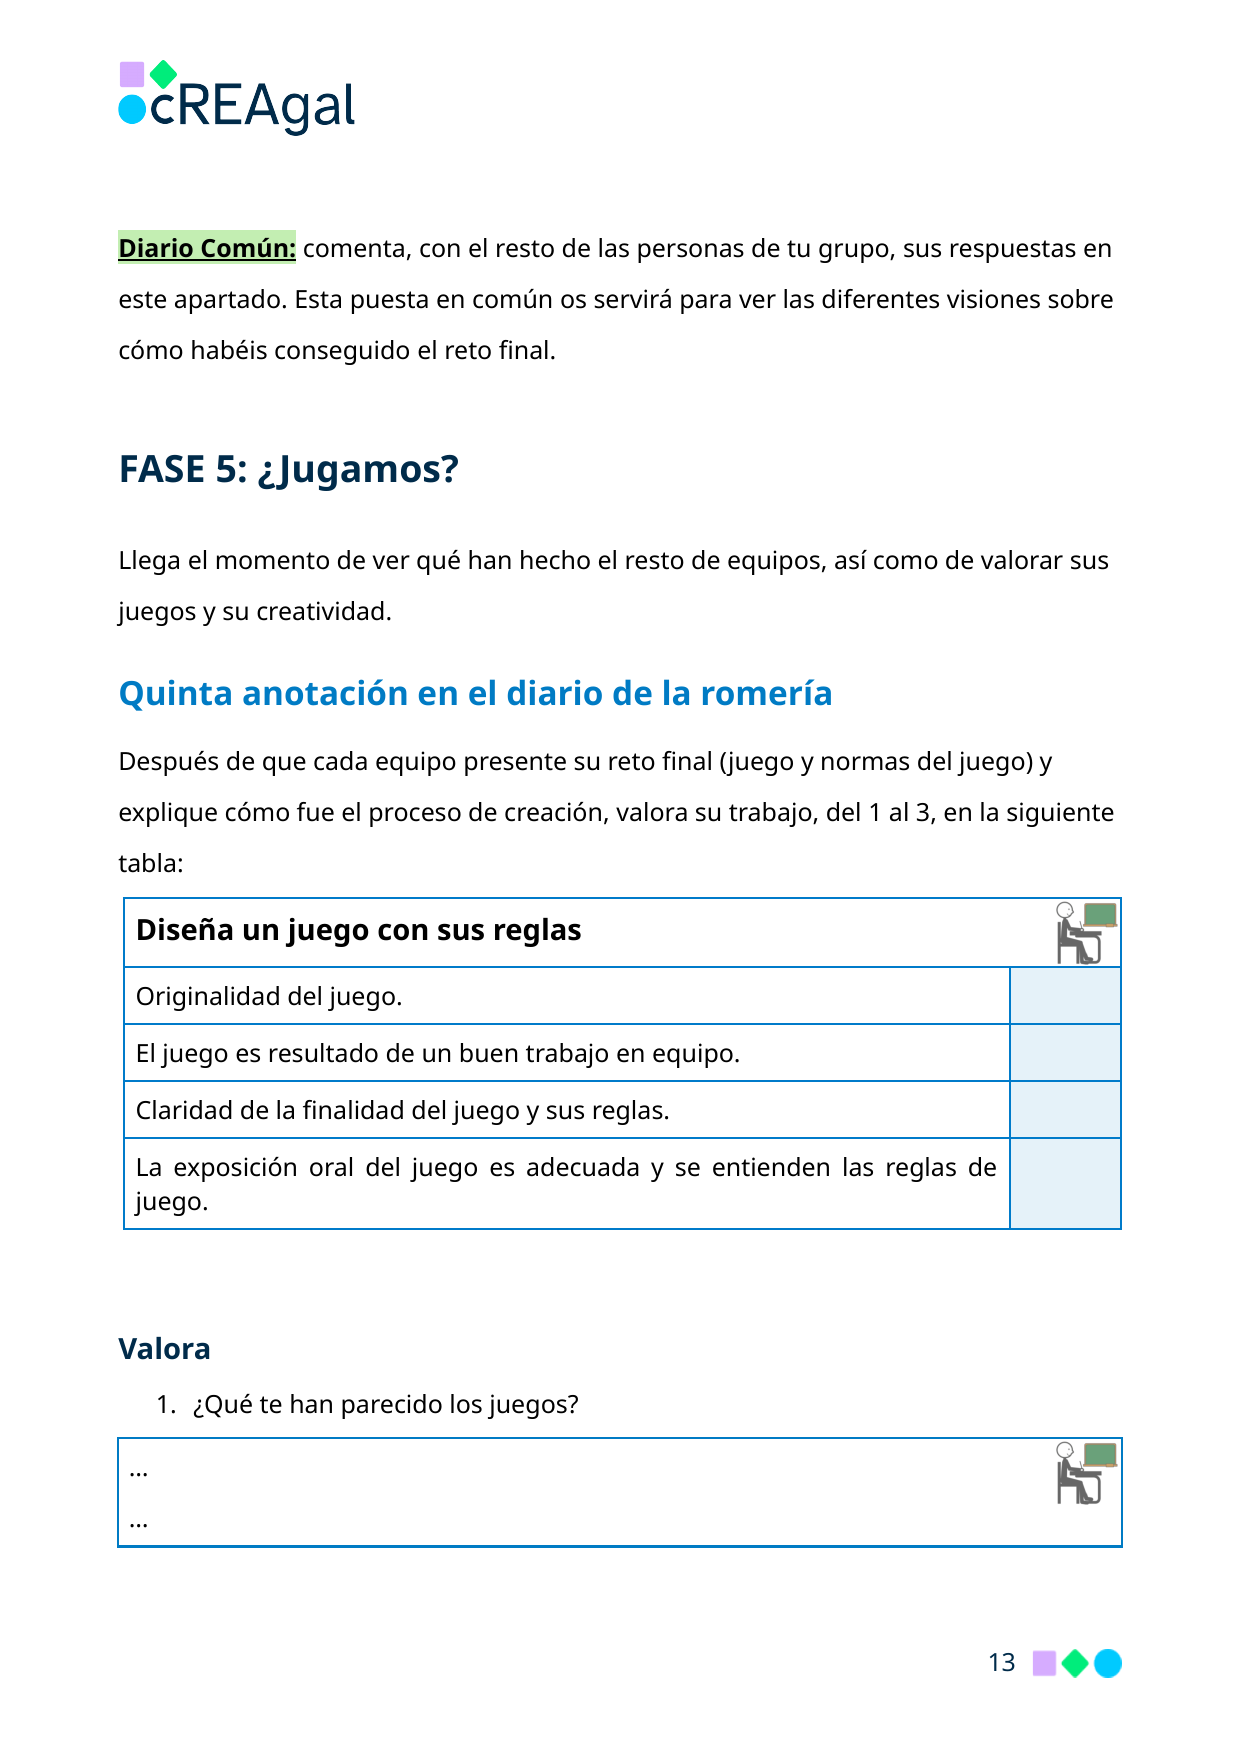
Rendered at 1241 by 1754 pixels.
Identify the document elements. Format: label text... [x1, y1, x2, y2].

picture [1032, 1649, 1105, 1678]
table_cell [1011, 1082, 1120, 1137]
table_header … … [119, 1439, 1121, 1545]
table_cell La exposición oral del juego es adecuada y se entienden las reglas de juego. [125, 1139, 1009, 1228]
subtitle FASE 5: ¿Jugamos? [118, 442, 1122, 493]
subtitle Quinta anotación en el diario de la romería [118, 670, 1122, 715]
table_cell Originalidad del juego. [125, 968, 1009, 1023]
table_cell Claridad de la finalidad del juego y sus reglas. [125, 1082, 1009, 1137]
picture [1112, 1649, 1122, 1660]
text Diario Común: comenta, con el resto de las personas de tu grupo, sus respuestas en este apartado. Esta puesta en común os servirá para ver las diferentes visiones sobre cómo habéis conseguido el reto final. [118, 230, 1122, 366]
list ¿Qué te han parecido los juegos? [156, 1386, 1122, 1420]
table_cell [1011, 1025, 1120, 1080]
text Después de que cada equipo presente su reto final (juego y normas del juego) y explique cómo fue el proceso de creación, valora su trabajo, del 1 al 3, en la siguiente tabla: [118, 744, 1122, 880]
table_header Diseña un juego con sus reglas [125, 899, 1120, 966]
subtitle Valora [118, 1328, 1122, 1368]
table_cell El juego es resultado de un buen trabajo en equipo. [125, 1025, 1009, 1080]
picture [118, 60, 355, 136]
picture [1111, 1666, 1122, 1678]
table_cell [1011, 1139, 1120, 1228]
table_cell [1011, 968, 1120, 1023]
text Llega el momento de ver qué han hecho el resto de equipos, así como de valorar sus juegos y su creatividad. [118, 543, 1122, 628]
